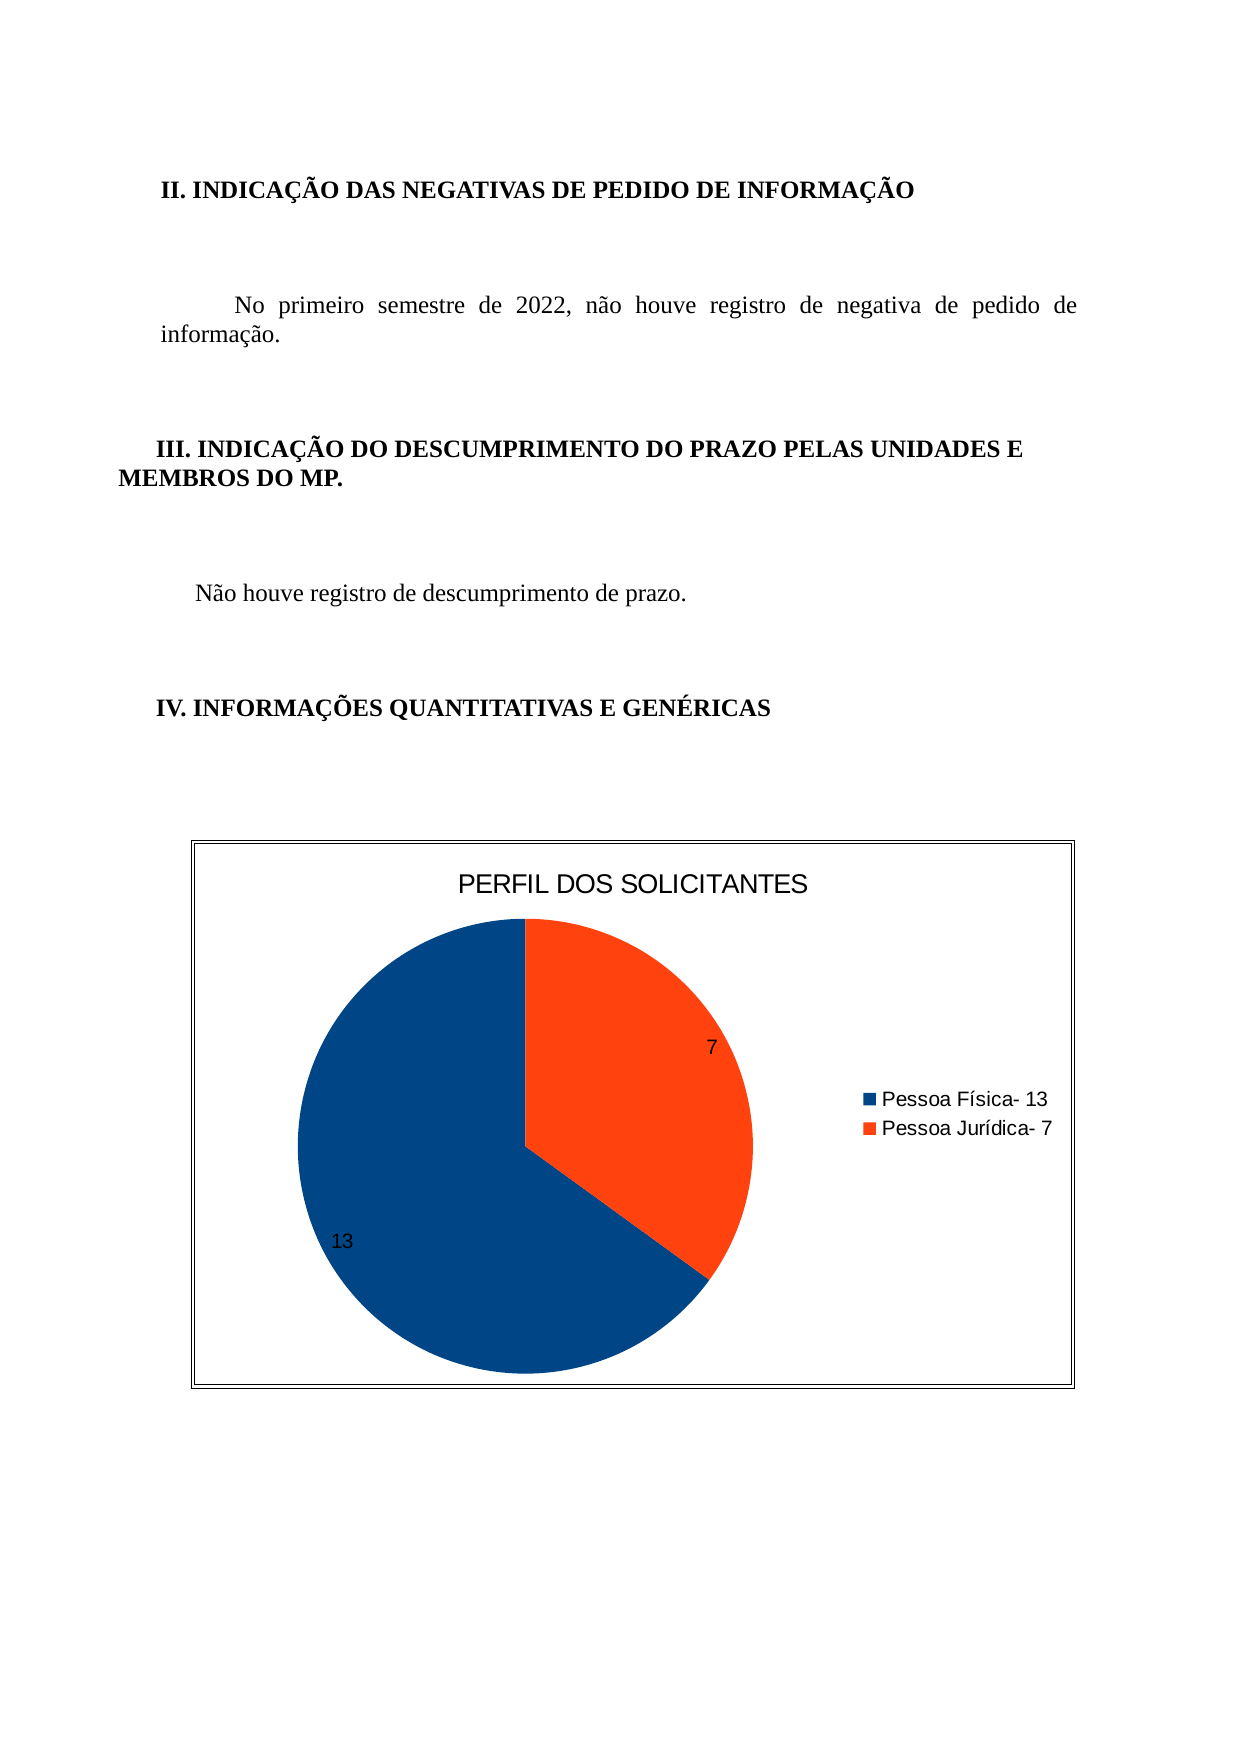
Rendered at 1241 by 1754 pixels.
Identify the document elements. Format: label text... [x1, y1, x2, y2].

text IV. INFORMAÇÕES QUANTITATIVAS E GENÉRICAS [118, 693, 1122, 722]
text Não houve registro de descumprimento de prazo. [163, 578, 1152, 607]
list II. INDICAÇÃO DAS NEGATIVAS DE PEDIDO DE INFORMAÇÃO [123, 176, 1122, 204]
text III. INDICAÇÃO DO DESCUMPRIMENTO DO PRAZO PELAS UNIDADES E MEMBROS DO MP. [118, 434, 1152, 492]
text No primeiro semestre de 2022, não houve registro de negativa de pedido de informação. [160, 291, 1078, 348]
